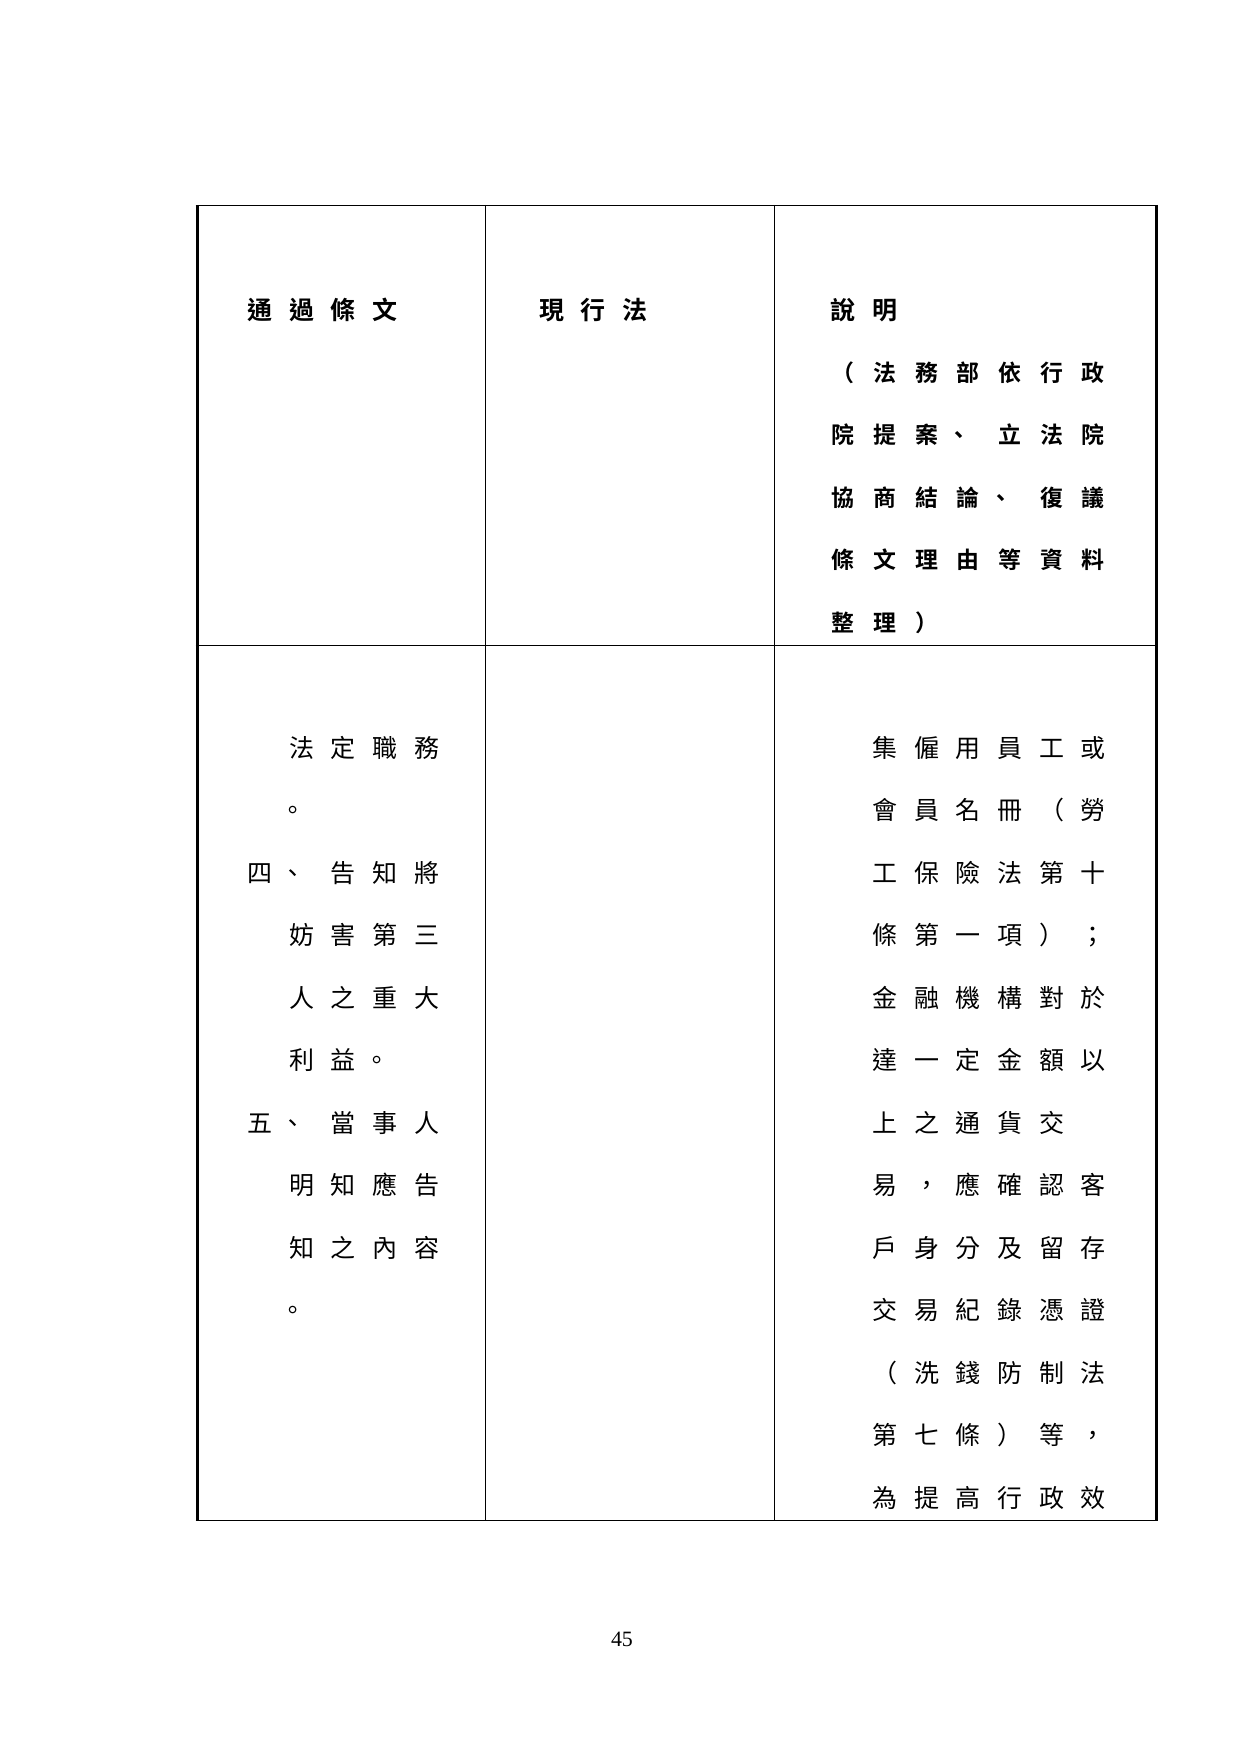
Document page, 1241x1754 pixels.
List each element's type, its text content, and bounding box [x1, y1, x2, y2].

table_cell 集僱用員工或會員名冊（勞工保險法第十條第一項）；金融機構對於達一定金額以上之通貨交易，應確認客戶身分及留存交易紀錄憑證（洗錢防制法第七條）等，為提高行政效 [775, 646, 1155, 1520]
table_header 通過條文 [199, 206, 485, 645]
table_header 說明 （法務部依行政院提案、立法院協商結論、復議條文理由等資料整理） [775, 206, 1155, 645]
table_cell [486, 646, 774, 1520]
table_header 現行法 [486, 206, 774, 645]
table_cell 法定職務。 四、告知將妨害第三人之重大利益。 五、當事人明知應告知之內容。 [199, 646, 485, 1520]
